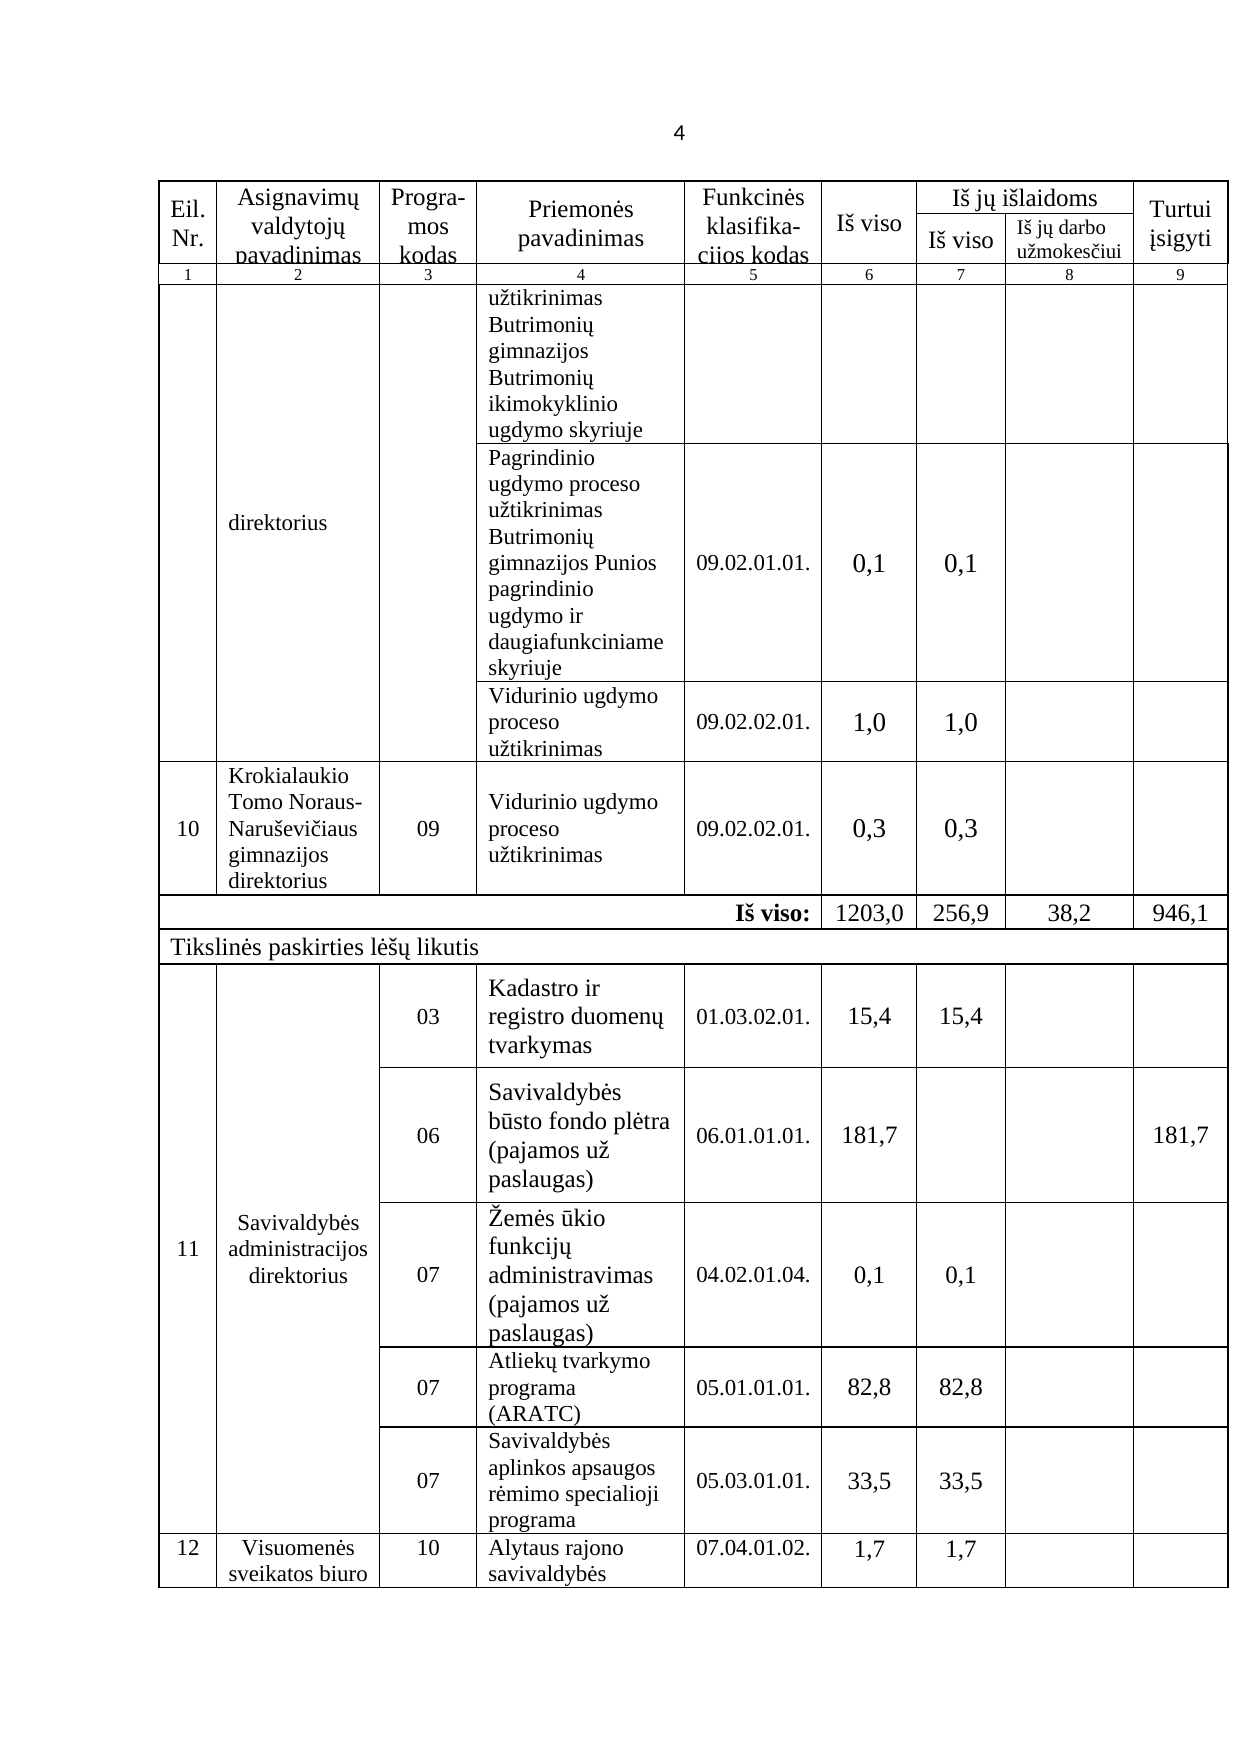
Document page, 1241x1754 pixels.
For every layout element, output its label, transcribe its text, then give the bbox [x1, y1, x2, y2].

table_cell 6 [822, 264, 916, 283]
table_cell [1134, 1348, 1227, 1426]
table_cell 0,1 [822, 1203, 916, 1346]
table_cell [1006, 1534, 1133, 1587]
table_cell [1134, 1428, 1227, 1533]
table_cell 7 [917, 264, 1005, 283]
table_cell 01.03.02.01. [685, 965, 821, 1067]
table_header Priemonės pavadinimas [477, 182, 684, 263]
table_header Asignavimų valdytojų pavadinimas [217, 182, 379, 263]
table_cell 07 [380, 1428, 476, 1533]
table_cell [160, 285, 216, 761]
table_cell 946,1 [1134, 896, 1227, 928]
table_cell 09.02.01.01. [685, 444, 821, 681]
table_header Funkcinės klasifika-cijos kodas [685, 182, 821, 263]
table_cell 04.02.01.04. [685, 1203, 821, 1346]
table_cell [1134, 1534, 1227, 1587]
table_cell 06 [380, 1068, 476, 1202]
table_cell Savivaldybės aplinkos apsaugos rėmimo specialioji programa [477, 1428, 684, 1533]
table_cell [1006, 762, 1133, 894]
table_cell 1,0 [917, 682, 1005, 761]
table_cell [685, 285, 821, 443]
table_cell [1006, 1203, 1133, 1346]
table_cell Iš viso: [160, 896, 821, 928]
table_cell Pagrindinio ugdymo proceso užtikrinimas Butrimonių gimnazijos Punios pagrindinio ugdymo ir daugiafunkciniame skyriuje [477, 444, 684, 681]
table_cell Vidurinio ugdymo proceso užtikrinimas [477, 682, 684, 761]
table_cell 03 [380, 965, 476, 1067]
table_cell 5 [685, 264, 821, 283]
table_cell 09 [380, 762, 476, 894]
table_cell 1,7 [917, 1534, 1005, 1587]
table_cell Vidurinio ugdymo proceso užtikrinimas [477, 762, 684, 894]
table_cell 82,8 [822, 1348, 916, 1426]
table_cell Iš viso [917, 214, 1005, 263]
table_cell Iš jų darbo užmokesčiui [1006, 214, 1133, 263]
table_cell 8 [1006, 264, 1133, 283]
table_header Turtui įsigyti [1134, 182, 1227, 263]
table_cell Savivaldybės būsto fondo plėtra (pajamos už paslaugas) [477, 1068, 684, 1202]
table_cell [1134, 444, 1227, 681]
table_cell 06.01.01.01. [685, 1068, 821, 1202]
table_cell 0,3 [822, 762, 916, 894]
table_cell [1006, 1348, 1133, 1426]
table_cell 33,5 [917, 1428, 1005, 1533]
table_cell 0,1 [822, 444, 916, 681]
table_cell 38,2 [1006, 896, 1133, 928]
table_cell Alytaus rajono savivaldybės [477, 1534, 684, 1587]
table_cell Savivaldybės administracijos direktorius [217, 965, 379, 1533]
table_cell užtikrinimas Butrimonių gimnazijos Butrimonių ikimokyklinio ugdymo skyriuje [477, 285, 684, 443]
table_cell Tikslinės paskirties lėšų likutis [160, 930, 1227, 962]
table_cell 10 [160, 762, 216, 894]
table_cell 0,3 [917, 762, 1005, 894]
table_cell 09.02.02.01. [685, 762, 821, 894]
table_cell [1134, 1203, 1227, 1346]
table_cell 82,8 [917, 1348, 1005, 1426]
table_cell 1 [159, 264, 216, 283]
table_cell [1006, 444, 1133, 681]
table_cell 181,7 [1134, 1068, 1227, 1202]
table_header Progra-mos kodas [380, 182, 476, 263]
table_cell 12 [160, 1534, 216, 1587]
table_cell 15,4 [822, 965, 916, 1067]
table_cell 05.03.01.01. [685, 1428, 821, 1533]
table_cell [1134, 762, 1227, 894]
table_cell Visuomenės sveikatos biuro [217, 1534, 379, 1587]
table_cell 2 [217, 264, 379, 283]
table_cell [1006, 285, 1133, 443]
table_cell Krokialaukio Tomo Noraus-Naruševičiaus gimnazijos direktorius [217, 762, 379, 894]
table_cell 07 [380, 1203, 476, 1346]
table_cell 33,5 [822, 1428, 916, 1533]
table_cell 07 [380, 1348, 476, 1426]
table_cell [1006, 1428, 1133, 1533]
table_cell [1134, 682, 1227, 761]
table_cell [380, 285, 476, 761]
table_header Iš viso [822, 182, 916, 263]
table_cell [917, 1068, 1005, 1202]
table_cell 11 [160, 965, 216, 1533]
table_cell [822, 285, 916, 443]
table_cell 256,9 [917, 896, 1005, 928]
table_cell 09.02.02.01. [685, 682, 821, 761]
table_cell 0,1 [917, 444, 1005, 681]
table_cell 1,7 [822, 1534, 916, 1587]
table_header Iš jų išlaidoms [917, 182, 1133, 213]
table_cell 4 [477, 264, 684, 283]
table_cell 181,7 [822, 1068, 916, 1202]
table_cell 9 [1134, 264, 1227, 283]
table_cell [917, 285, 1005, 443]
table_cell [1134, 965, 1227, 1067]
table_cell 15,4 [917, 965, 1005, 1067]
table_cell 05.01.01.01. [685, 1348, 821, 1426]
table_cell 1,0 [822, 682, 916, 761]
table_cell 1203,0 [822, 896, 916, 928]
table_cell 07.04.01.02. [685, 1534, 821, 1587]
table_cell 0,1 [917, 1203, 1005, 1346]
table_cell [1006, 1068, 1133, 1202]
table_cell Žemės ūkio funkcijų administravimas (pajamos už paslaugas) [477, 1203, 684, 1346]
table_cell [1134, 285, 1227, 443]
table_cell 3 [380, 264, 476, 283]
table_cell direktorius [217, 285, 379, 761]
table_cell [1006, 682, 1133, 761]
table_cell Atliekų tvarkymo programa (ARATC) [477, 1348, 684, 1426]
table_cell 10 [380, 1534, 476, 1587]
table_cell [1006, 965, 1133, 1067]
table_header Eil. Nr. [160, 182, 216, 263]
table_cell Kadastro ir registro duomenų tvarkymas [477, 965, 684, 1067]
